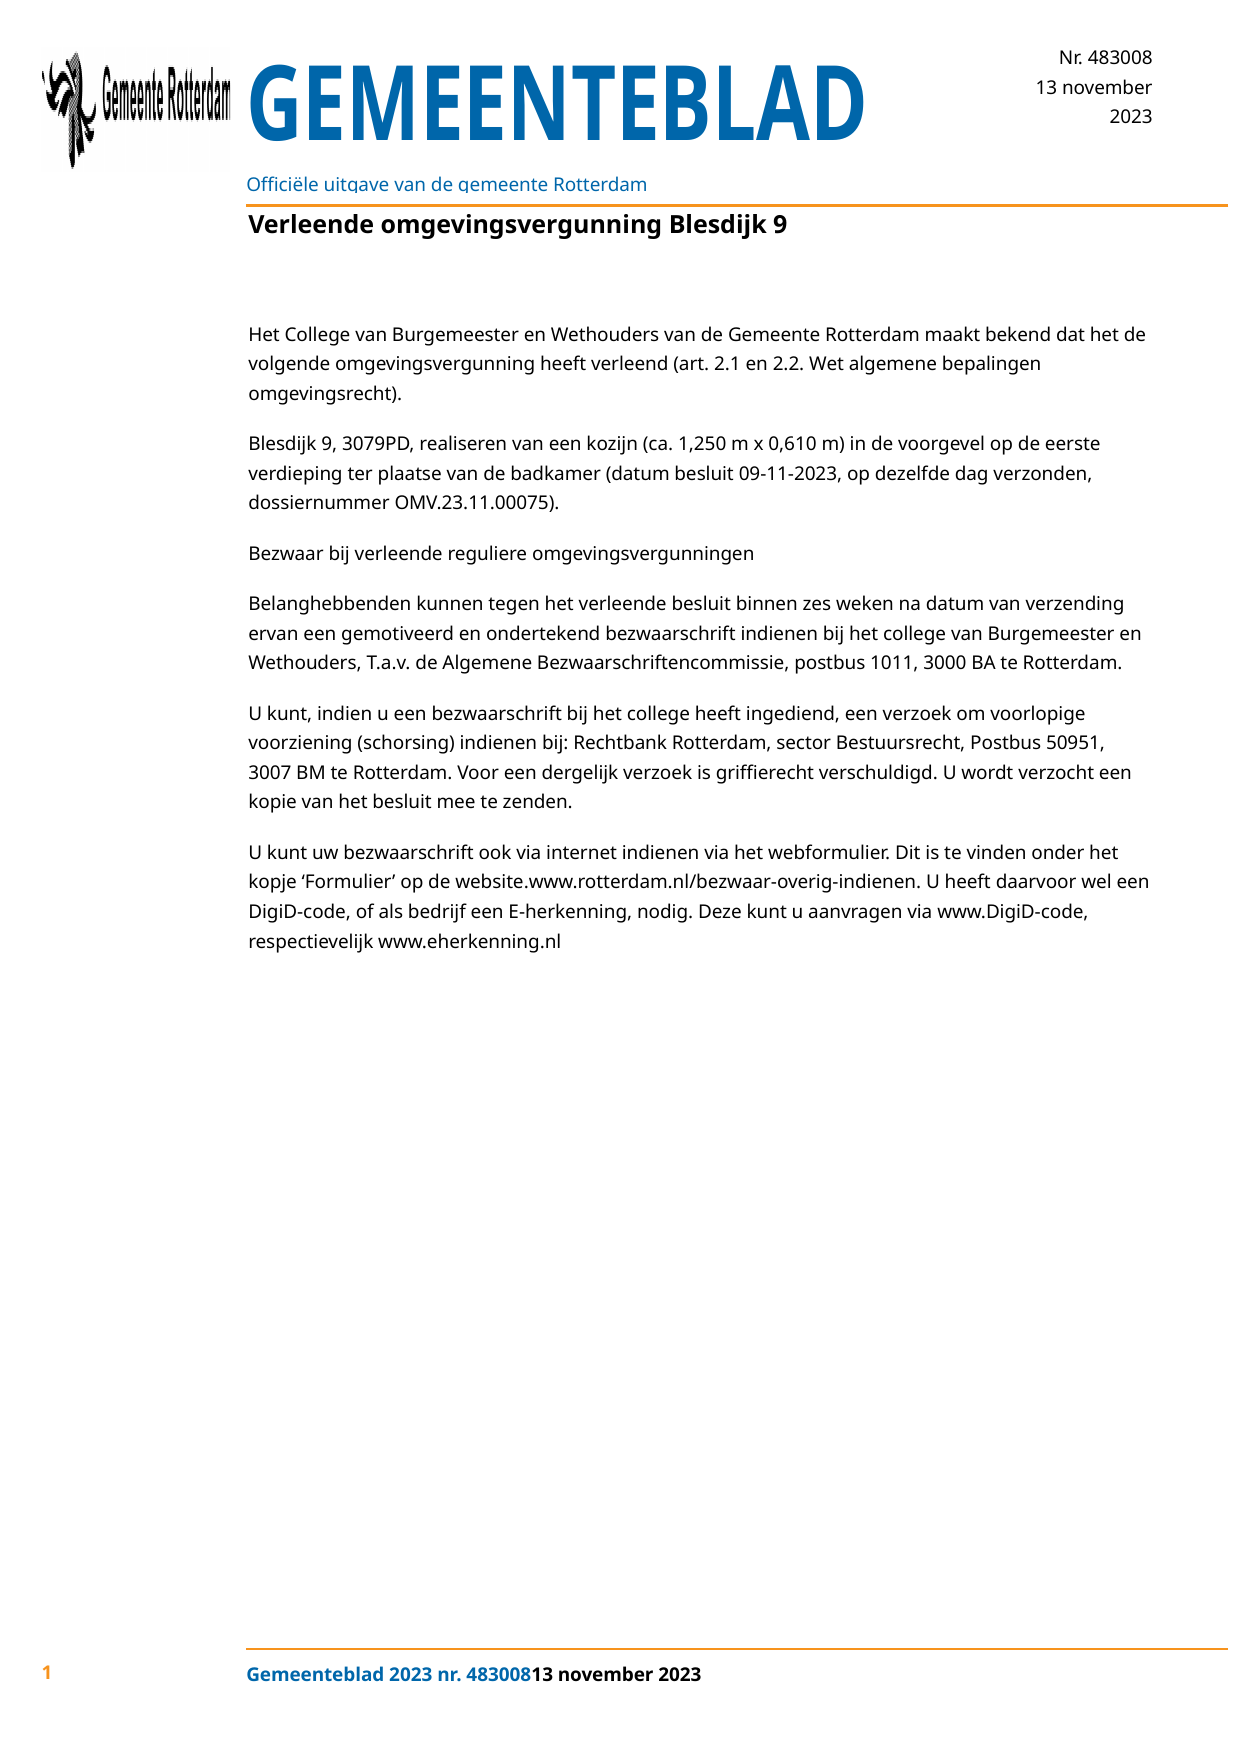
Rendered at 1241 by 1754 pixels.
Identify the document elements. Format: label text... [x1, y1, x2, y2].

text Belanghebbenden kunnen tegen het verleende besluit binnen zes weken na datum van verzending ervan een gemotiveerd en ondertekend bezwaarschrift indienen bij het college van Burgemeester en Wethouders, T.a.v. de Algemene Bezwaarschriftencommissie, postbus 1011, 3000 BA te Rotterdam. [248, 590, 1152, 675]
text Verleende omgevingsvergunning Blesdijk 9 [248, 207, 1152, 241]
text U kunt uw bezwaarschrift ook via internet indienen via het webformulier. Dit is te vinden onder het kopje ‘Formulier’ op de website.www.rotterdam.nl/bezwaar-overig-indienen. U heeft daarvoor wel een DigiD-code, of als bedrijf een E-herkenning, nodig. Deze kunt u aanvragen via www.DigiD-code, respectievelijk www.eherkenning.nl [248, 839, 1152, 953]
picture [41, 47, 231, 172]
text U kunt, indien u een bezwaarschrift bij het college heeft ingediend, een verzoek om voorlopige voorziening (schorsing) indienen bij: Rechtbank Rotterdam, sector Bestuursrecht, Postbus 50951, 3007 BM te Rotterdam. Voor een dergelijk verzoek is griffierecht verschuldigd. U wordt verzocht een kopie van het besluit mee te zenden. [248, 700, 1152, 814]
text Het College van Burgemeester en Wethouders van de Gemeente Rotterdam maakt bekend dat het de volgende omgevingsvergunning heeft verleend (art. 2.1 en 2.2. Wet algemene bepalingen omgevingsrecht). [248, 321, 1152, 406]
text Bezwaar bij verleende reguliere omgevingsvergunningen [248, 540, 1152, 566]
text Blesdijk 9, 3079PD, realiseren van een kozijn (ca. 1,250 m x 0,610 m) in de voorgevel op de eerste verdieping ter plaatse van de badkamer (datum besluit 09-11-2023, op dezelfde dag verzonden, dossiernummer OMV.23.11.00075). [248, 430, 1152, 515]
